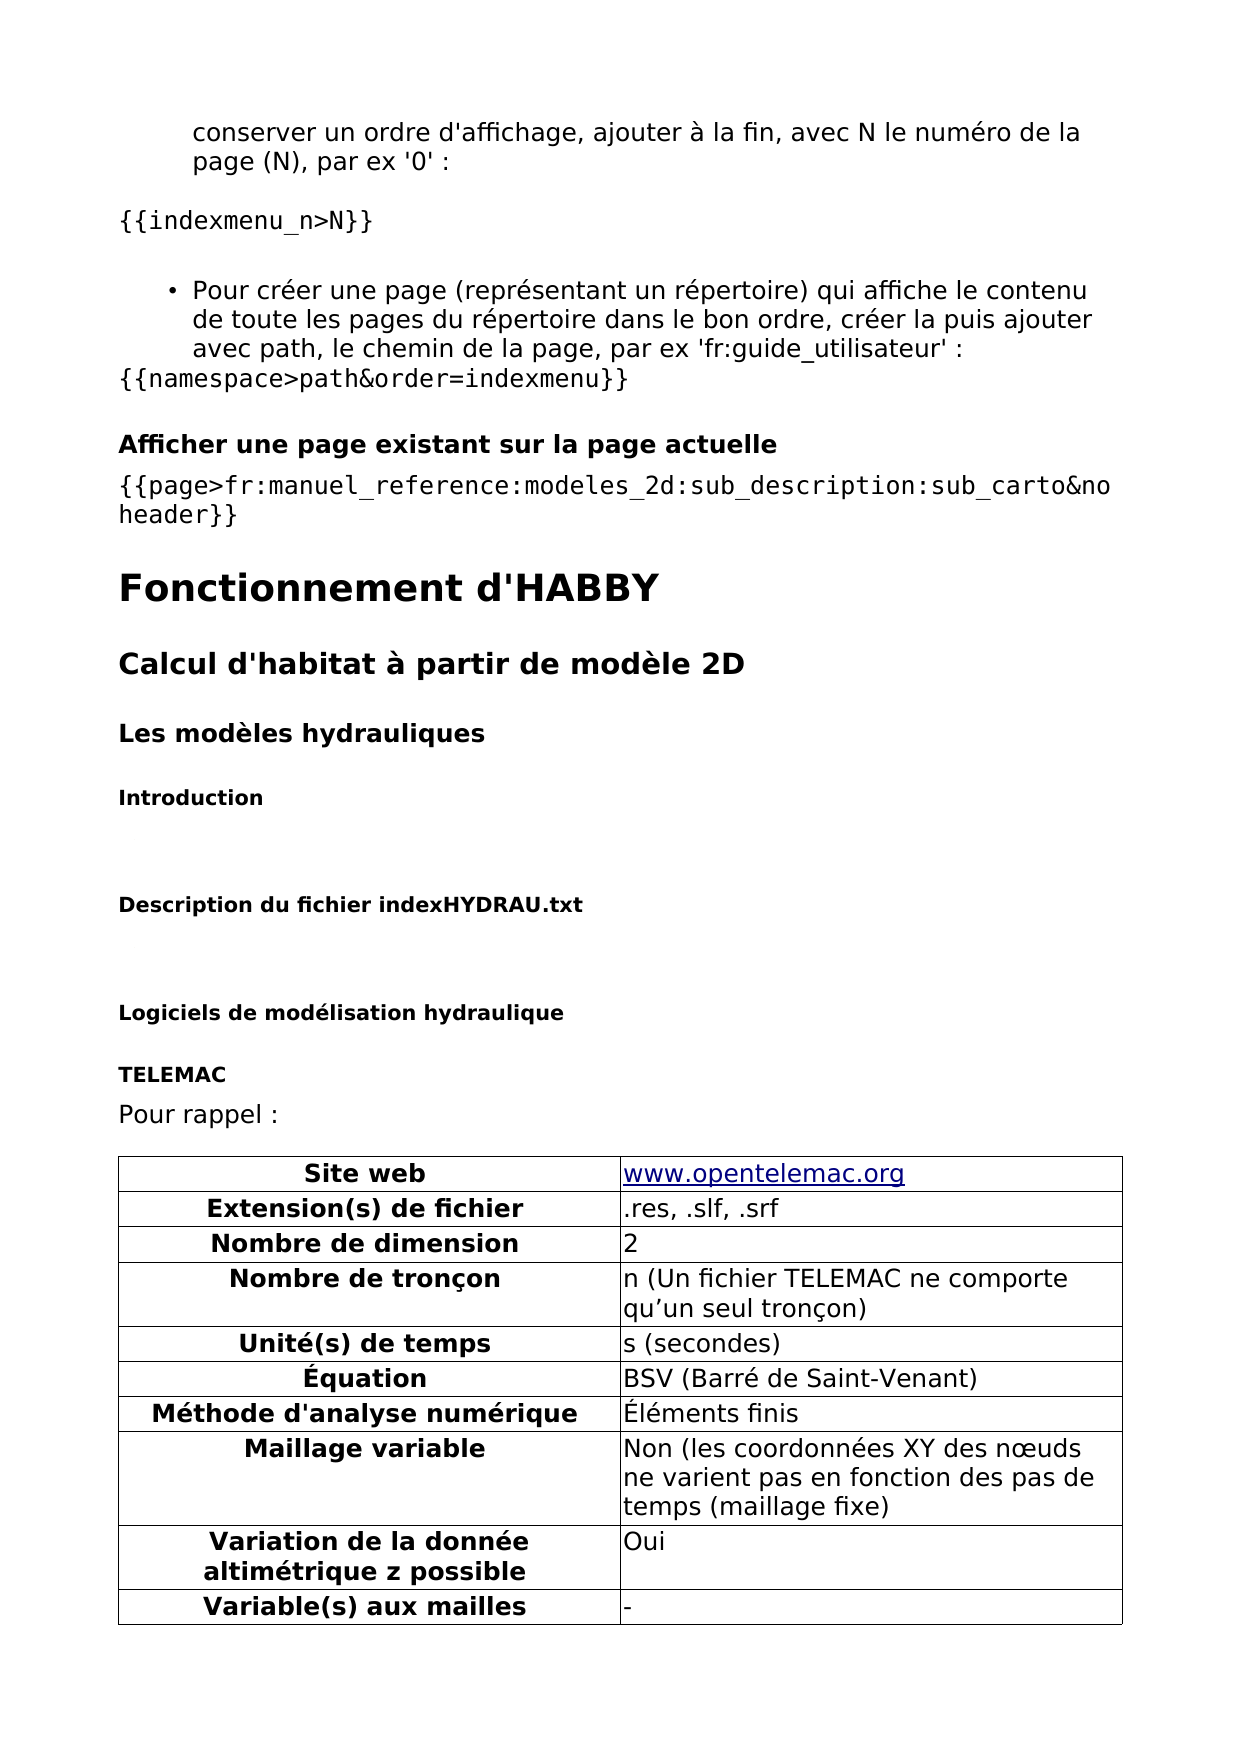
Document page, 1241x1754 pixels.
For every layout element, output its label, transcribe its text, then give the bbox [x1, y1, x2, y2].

subtitle Calcul d'habitat à partir de modèle 2D [118, 648, 1122, 682]
text {{namespace>path&order=indexmenu}} [118, 364, 1122, 393]
table_cell n (Un fichier TELEMAC ne comporte qu’un seul tronçon) [621, 1263, 1122, 1326]
subtitle TELEMAC [118, 1063, 1122, 1087]
table_cell BSV (Barré de Saint-Venant) [621, 1362, 1122, 1396]
table_cell Oui [621, 1526, 1122, 1589]
text {{page>fr:manuel_reference:modeles_2d:sub_description:sub_carto&noheader}} [118, 471, 1122, 530]
table_header Site web [119, 1157, 620, 1191]
table_cell Variable(s) aux mailles [119, 1590, 620, 1624]
subtitle Les modèles hydrauliques [118, 719, 1122, 748]
table_cell s (secondes) [621, 1327, 1122, 1361]
subtitle Afficher une page existant sur la page actuelle [118, 430, 1122, 459]
table_cell .res, .slf, .srf [621, 1192, 1122, 1226]
table_cell Unité(s) de temps [119, 1327, 620, 1361]
table_header www.opentelemac.org [621, 1157, 1122, 1191]
text {{indexmenu_n>N}} [118, 206, 1122, 235]
subtitle Introduction [118, 786, 1122, 810]
table_cell Extension(s) de fichier [119, 1192, 620, 1226]
subtitle Description du fichier indexHYDRAU.txt [118, 893, 1122, 918]
table_cell Éléments finis [621, 1397, 1122, 1431]
table_cell Non (les coordonnées XY des nœuds ne varient pas en fonction des pas de temps (maillage fixe) [621, 1432, 1122, 1524]
list conserver un ordre d'affichage, ajouter à la fin, avec N le numéro de la page (N), par ex '0' : [177, 118, 1122, 176]
text Pour rappel : [118, 1100, 1122, 1129]
table_cell Variation de la donnée altimétrique z possible [119, 1526, 620, 1589]
subtitle Fonctionnement d'HABBY [118, 567, 1122, 610]
table_cell Nombre de dimension [119, 1227, 620, 1262]
table_cell - [621, 1590, 1122, 1624]
subtitle Logiciels de modélisation hydraulique [118, 1001, 1122, 1026]
table_cell Maillage variable [119, 1432, 620, 1524]
table_cell 2 [621, 1227, 1122, 1262]
list Pour créer une page (représentant un répertoire) qui affiche le contenu de toute les pages du répertoire dans le bon ordre, créer la puis ajouter avec path, le chemin de la page, par ex 'fr:guide_utilisateur' : [177, 276, 1122, 364]
table_cell Méthode d'analyse numérique [119, 1397, 620, 1431]
table_cell Nombre de tronçon [119, 1263, 620, 1326]
table_cell Équation [119, 1362, 620, 1396]
